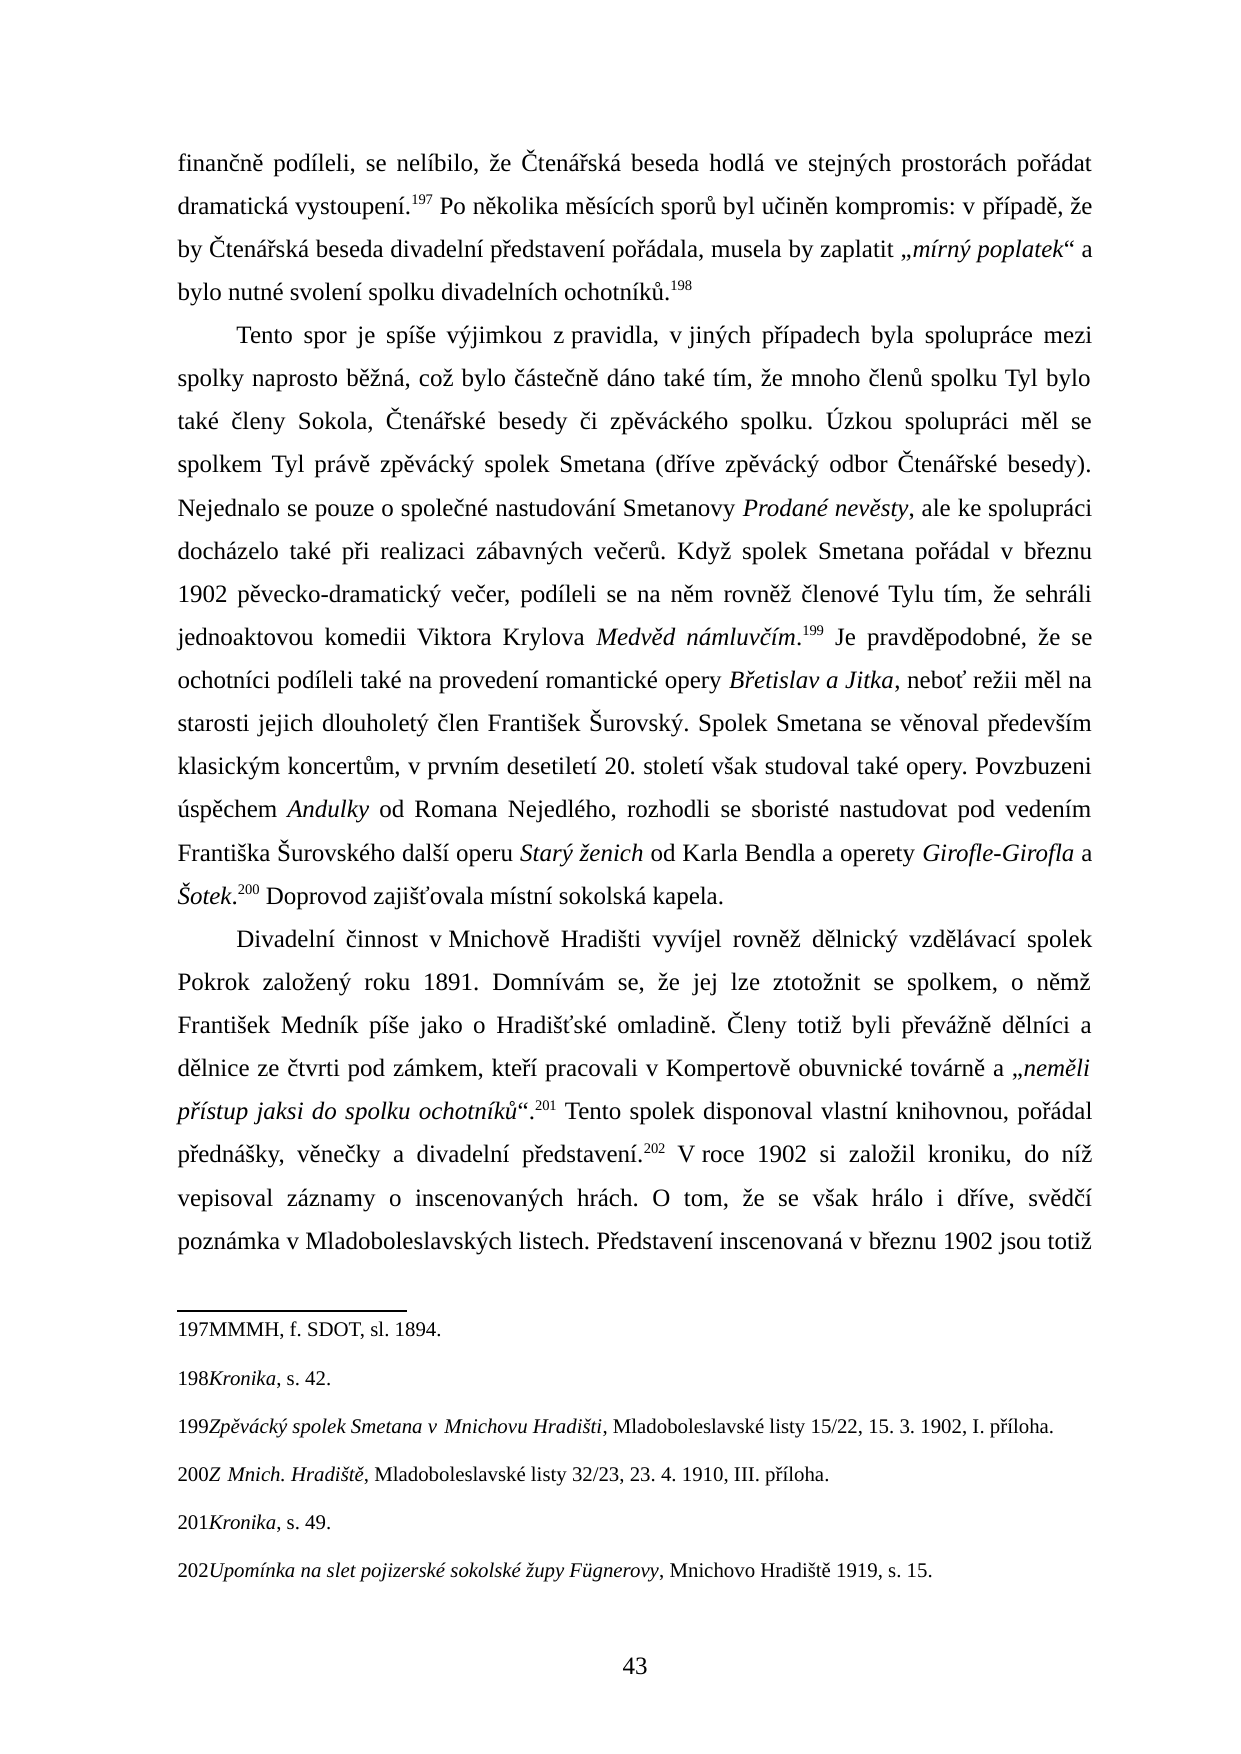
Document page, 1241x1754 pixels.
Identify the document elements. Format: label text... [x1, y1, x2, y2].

text Upomínka na slet pojizerské sokolské župy Fügnerovy, Mnichovo Hradiště 1919, s. 15. [177, 1558, 1092, 1582]
text Z Mnich. Hradiště, Mladoboleslavské listy 32/23, 23. 4. 1910, III. příloha. [177, 1462, 1092, 1486]
text Tento spor je spíše výjimkou z pravidla, v jiných případech byla spolupráce mezi spolky naprosto běžná, což bylo částečně dáno také tím, že mnoho členů spolku Tyl bylo také členy Sokola, Čtenářské besedy či zpěváckého spolku. Úzkou spolupráci měl se spolkem Tyl právě zpěvácký spolek Smetana (dříve zpěvácký odbor Čtenářské besedy). Nejednalo se pouze o společné nastudování Smetanovy Prodané nevěsty, ale ke spolupráci docházelo také při realizaci zábavných večerů. Když spolek Smetana pořádal v březnu 1902 pěvecko-dramatický večer, podíleli se na něm rovněž členové Tylu tím, že sehráli jednoaktovou komedii Viktora Krylova Medvěd námluvčím. Je pravděpodobné, že se ochotníci podíleli také na provedení romantické opery Břetislav a Jitka, neboť režii měl na starosti jejich dlouholetý člen František Šurovský. Spolek Smetana se věnoval především klasickým koncertům, v prvním desetiletí 20. století však studoval také opery. Povzbuzeni úspěchem Andulky od Romana Nejedlého, rozhodli se sboristé nastudovat pod vedením Františka Šurovského další operu Starý ženich od Karla Bendla a operety Girofle-Girofla a Šotek. Doprovod zajišťovala místní sokolská kapela. [177, 320, 1092, 909]
text Divadelní činnost v Mnichově Hradišti vyvíjel rovněž dělnický vzdělávací spolek Pokrok založený roku 1891. Domnívám se, že jej lze ztotožnit se spolkem, o němž František Medník píše jako o Hradišťské omladině. Členy totiž byli převážně dělníci a dělnice ze čtvrti pod zámkem, kteří pracovali v Kompertově obuvnické továrně a „neměli přístup jaksi do spolku ochotníků“. Tento spolek disponoval vlastní knihovnou, pořádal přednášky, věnečky a divadelní představení. V roce 1902 si založil kroniku, do níž vepisoval záznamy o inscenovaných hrách. O tom, že se však hrálo i dříve, svědčí poznámka v Mladoboleslavských listech. Představení inscenovaná v březnu 1902 jsou totiž [177, 924, 1092, 1254]
text Zpěvácký spolek Smetana v Mnichovu Hradišti, Mladoboleslavské listy 15/22, 15. 3. 1902, I. příloha. [177, 1414, 1092, 1438]
text finančně podíleli, se nelíbilo, že Čtenářská beseda hodlá ve stejných prostorách pořádat dramatická vystoupení. Po několika měsících sporů byl učiněn kompromis: v případě, že by Čtenářská beseda divadelní představení pořádala, musela by zaplatit „mírný poplatek“ a bylo nutné svolení spolku divadelních ochotníků. [177, 148, 1092, 306]
text Kronika, s. 49. [177, 1510, 1092, 1534]
text Kronika, s. 42. [177, 1366, 1092, 1389]
text MMMH, f. SDOT, sl. 1894. [177, 1317, 1092, 1341]
